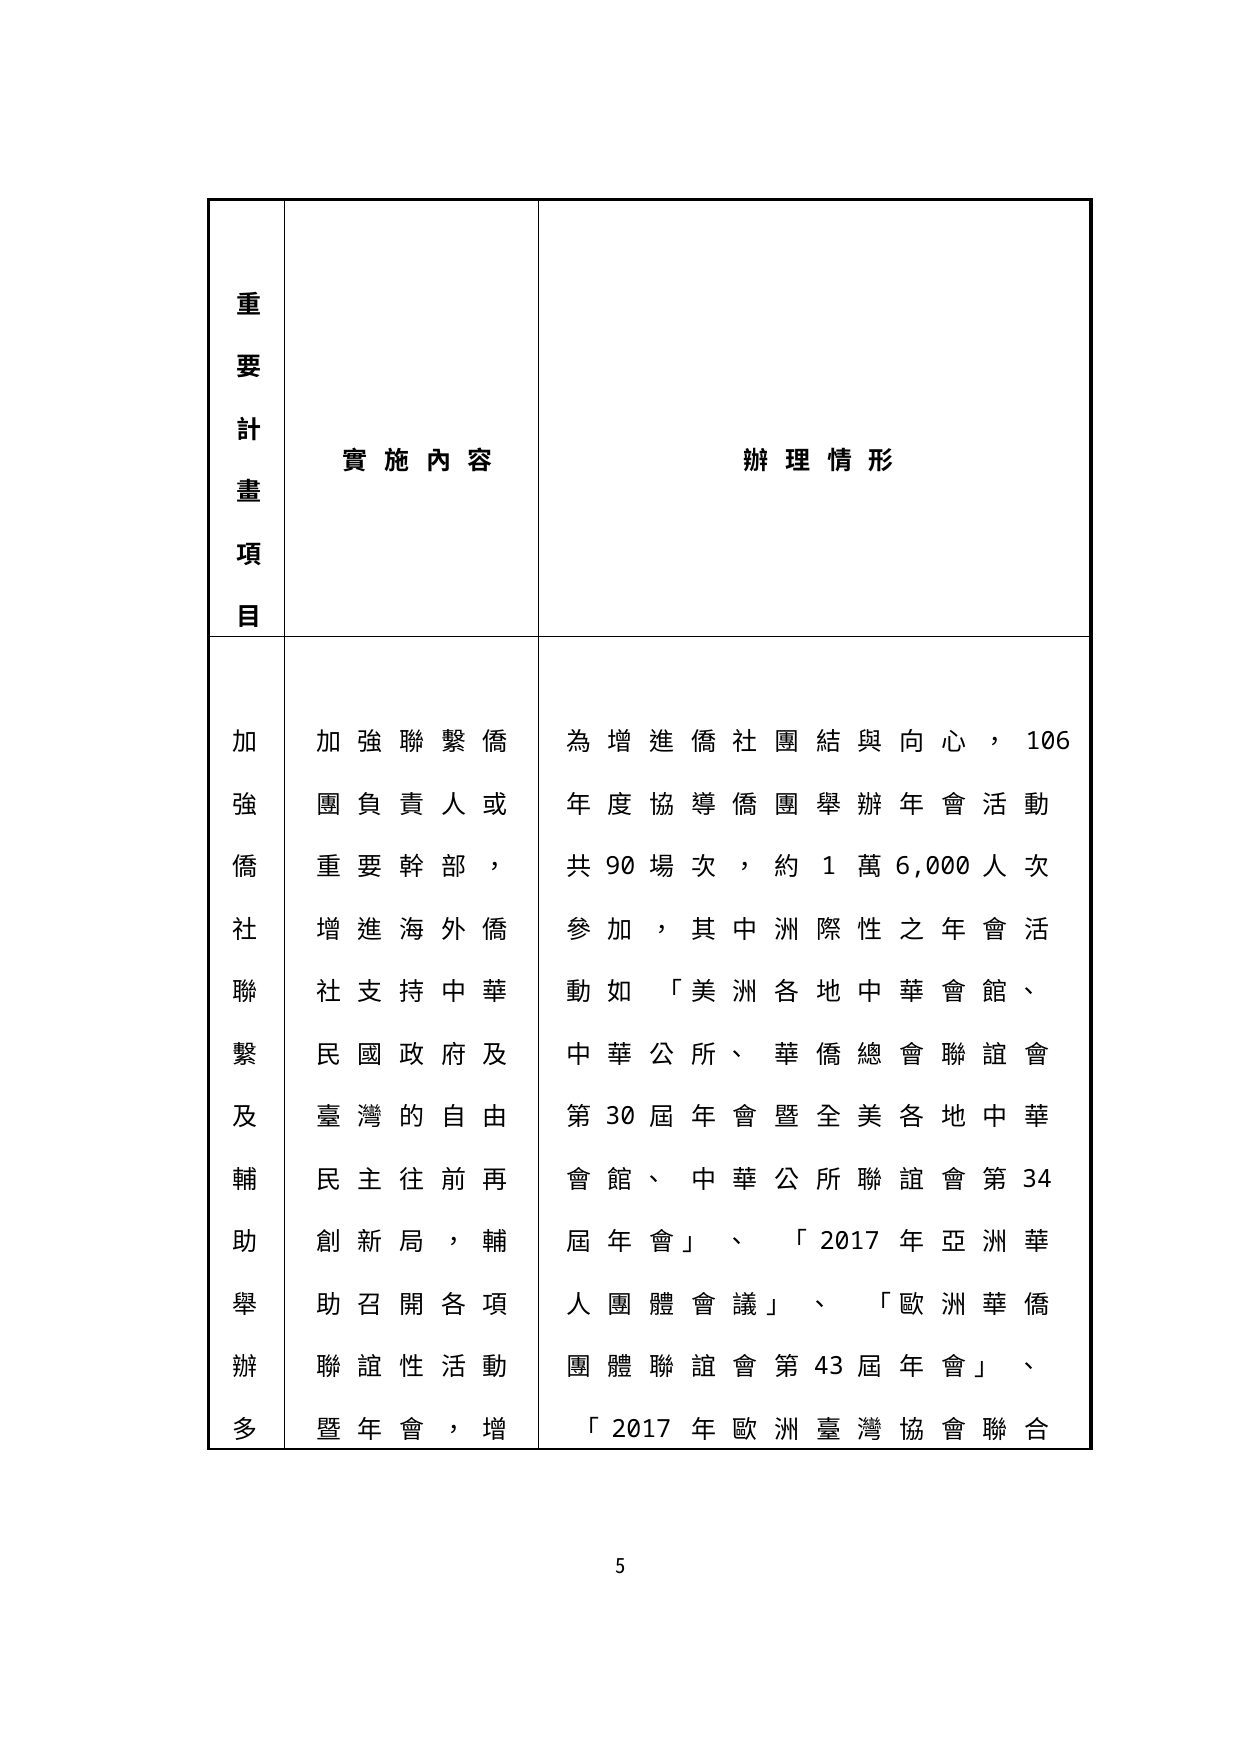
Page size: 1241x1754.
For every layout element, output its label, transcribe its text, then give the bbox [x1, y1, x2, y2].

table_header 辦理情形 [539, 201, 1089, 636]
table_header 重要計畫項目 [210, 201, 284, 636]
table_cell 加強聯繫僑團負責人或重要幹部，增進海外僑社支持中華民國政府及臺灣的自由民主往前再創新局，輔助召開各項聯誼性活動暨年會，增 [285, 637, 538, 1448]
table_cell 為增進僑社團結與向心，106年度協導僑團舉辦年會活動共90場次，約1萬6,000人次參加，其中洲際性之年會活動如「美洲各地中華會館、中華公所、華僑總會聯誼會第30屆年會暨全美各地中華會館、中華公所聯誼會第34屆年會」、「2017年亞洲華人團體會議」、「歐洲華僑團體聯誼會第43屆年會」、「2017年歐洲臺灣協會聯合 [539, 637, 1089, 1448]
table_cell 加強僑社聯繫及輔助舉辦多 [210, 637, 284, 1448]
table_header 實施內容 [285, 201, 538, 636]
